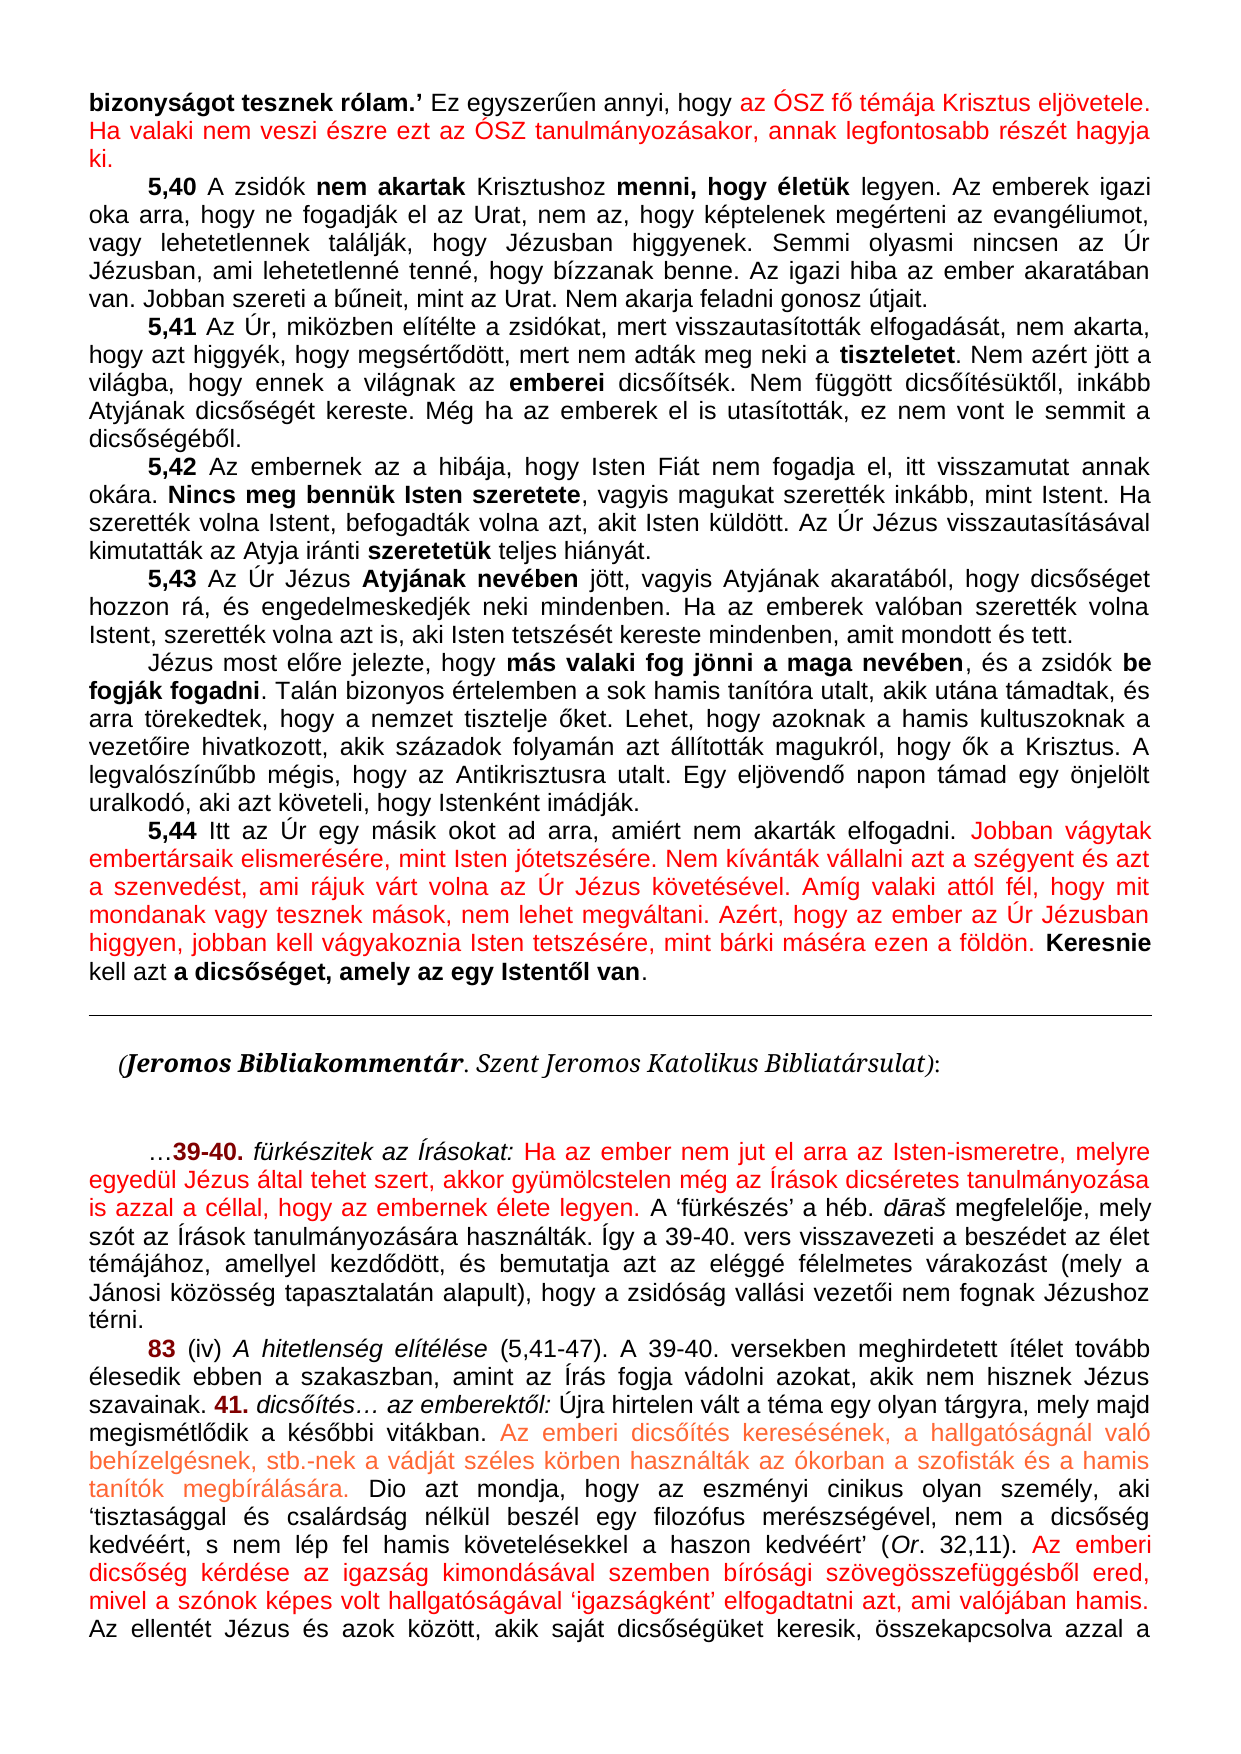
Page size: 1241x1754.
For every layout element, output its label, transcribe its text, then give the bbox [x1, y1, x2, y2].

text …39-40. fürkészitek az Írásokat: Ha az ember nem jut el arra az Isten-ismeretre, melyre egyedül Jézus által tehet szert, akkor gyümölcstelen még az Írások dicséretes tanulmányozása is azzal a céllal, hogy az embernek élete legyen. A ‘fürkészés’ a héb. dāraš megfelelője, mely szót az Írások tanulmányozására használták. Így a 39-40. vers visszavezeti a beszédet az élet témájához, amellyel kezdődött, és bemutatja azt az eléggé félelmetes várakozást (mely a Jánosi közösség tapasztalatán alapult), hogy a zsidóság vallási vezetői nem fognak Jézushoz térni. [88, 1138, 1152, 1334]
text bizonyságot tesznek rólam.’ Ez egyszerűen annyi, hogy az ÓSZ fő témája Krisztus eljövetele. Ha valaki nem veszi észre ezt az ÓSZ tanulmányozásakor, annak legfontosabb részét hagyja ki. [88, 88, 1152, 173]
text 5,42 Az embernek az a hibája, hogy Isten Fiát nem fogadja el, itt visszamutat annak okára. Nincs meg bennük Isten szeretete, vagyis magukat szerették inkább, mint Istent. Ha szerették volna Istent, befogadták volna azt, akit Isten küldött. Az Úr Jézus visszautasításával kimutatták az Atyja iránti szeretetük teljes hiányát. [88, 453, 1152, 565]
text Jézus most előre jelezte, hogy más valaki fog jönni a maga nevében, és a zsidók be fogják fogadni. Talán bizonyos értelemben a sok hamis tanítóra utalt, akik utána támadtak, és arra törekedtek, hogy a nemzet tisztelje őket. Lehet, hogy azoknak a hamis kultuszoknak a vezetőire hivatkozott, akik századok folyamán azt állították magukról, hogy ők a Krisztus. A legvalószínűbb mégis, hogy az Antikrisztusra utalt. Egy eljövendő napon támad egy önjelölt uralkodó, aki azt követeli, hogy Istenként imádják. [88, 649, 1152, 817]
text 5,41 Az Úr, miközben elítélte a zsidókat, mert visszautasították elfogadását, nem akarta, hogy azt higgyék, hogy megsértődött, mert nem adták meg neki a tiszteletet. Nem azért jött a világba, hogy ennek a világnak az emberei dicsőítsék. Nem függött dicsőítésüktől, inkább Atyjának dicsőségét kereste. Még ha az emberek el is utasították, ez nem vont le semmit a dicsőségéből. [88, 313, 1152, 453]
text 5,44 Itt az Úr egy másik okot ad arra, amiért nem akarták elfogadni. Jobban vágytak embertársaik elismerésére, mint Isten jótetszésére. Nem kívánták vállalni azt a szégyent és azt a szenvedést, ami rájuk várt volna az Úr Jézus követésével. Amíg valaki attól fél, hogy mit mondanak vagy tesznek mások, nem lehet megváltani. Azért, hogy az ember az Úr Jézusban higgyen, jobban kell vágyakoznia Isten tetszésére, mint bárki máséra ezen a földön. Keresnie kell azt a dicsőséget, amely az egy Istentől van. [88, 817, 1152, 985]
text 5,43 Az Úr Jézus Atyjának nevében jött, vagyis Atyjának akaratából, hogy dicsőséget hozzon rá, és engedelmeskedjék neki mindenben. Ha az emberek valóban szerették volna Istent, szerették volna azt is, aki Isten tetszését kereste mindenben, amit mondott és tett. [88, 565, 1152, 649]
text 83 (iv) A hitetlenség elítélése (5,41-47). A 39-40. versekben meghirdetett ítélet tovább élesedik ebben a szakaszban, amint az Írás fogja vádolni azokat, akik nem hisznek Jézus szavainak. 41. dicsőítés… az emberektől: Újra hirtelen vált a téma egy olyan tárgyra, mely majd megismétlődik a későbbi vitákban. Az emberi dicsőítés keresésének, a hallgatóságnál való behízelgésnek, stb.-nek a vádját széles körben használták az ókorban a szofisták és a hamis tanítók megbírálására. Dio azt mondja, hogy az eszményi cinikus olyan személy, aki ‘tisztasággal és csalárdság nélkül beszél egy filozófus merészségével, nem a dicsőség kedvéért, s nem lép fel hamis követelésekkel a haszon kedvéért’ (Or. 32,11). Az emberi dicsőség kérdése az igazság kimondásával szemben bírósági szövegösszefüggésből ered, mivel a szónok képes volt hallgatóságával ‘igazságként’ elfogadtatni azt, ami valójában hamis. Az ellentét Jézus és azok között, akik saját dicsőségüket keresik, összekapcsolva azzal a [88, 1334, 1152, 1642]
text (Jeromos Bibliakommentár. Szent Jeromos Katolikus Bibliatársulat): [88, 1016, 1152, 1109]
text 5,40 A zsidók nem akartak Krisztushoz menni, hogy életük legyen. Az emberek igazi oka arra, hogy ne fogadják el az Urat, nem az, hogy képtelenek megérteni az evangéliumot, vagy lehetetlennek találják, hogy Jézusban higgyenek. Semmi olyasmi nincsen az Úr Jézusban, ami lehetetlenné tenné, hogy bízzanak benne. Az igazi hiba az ember akaratában van. Jobban szereti a bűneit, mint az Urat. Nem akarja feladni gonosz útjait. [88, 173, 1152, 313]
